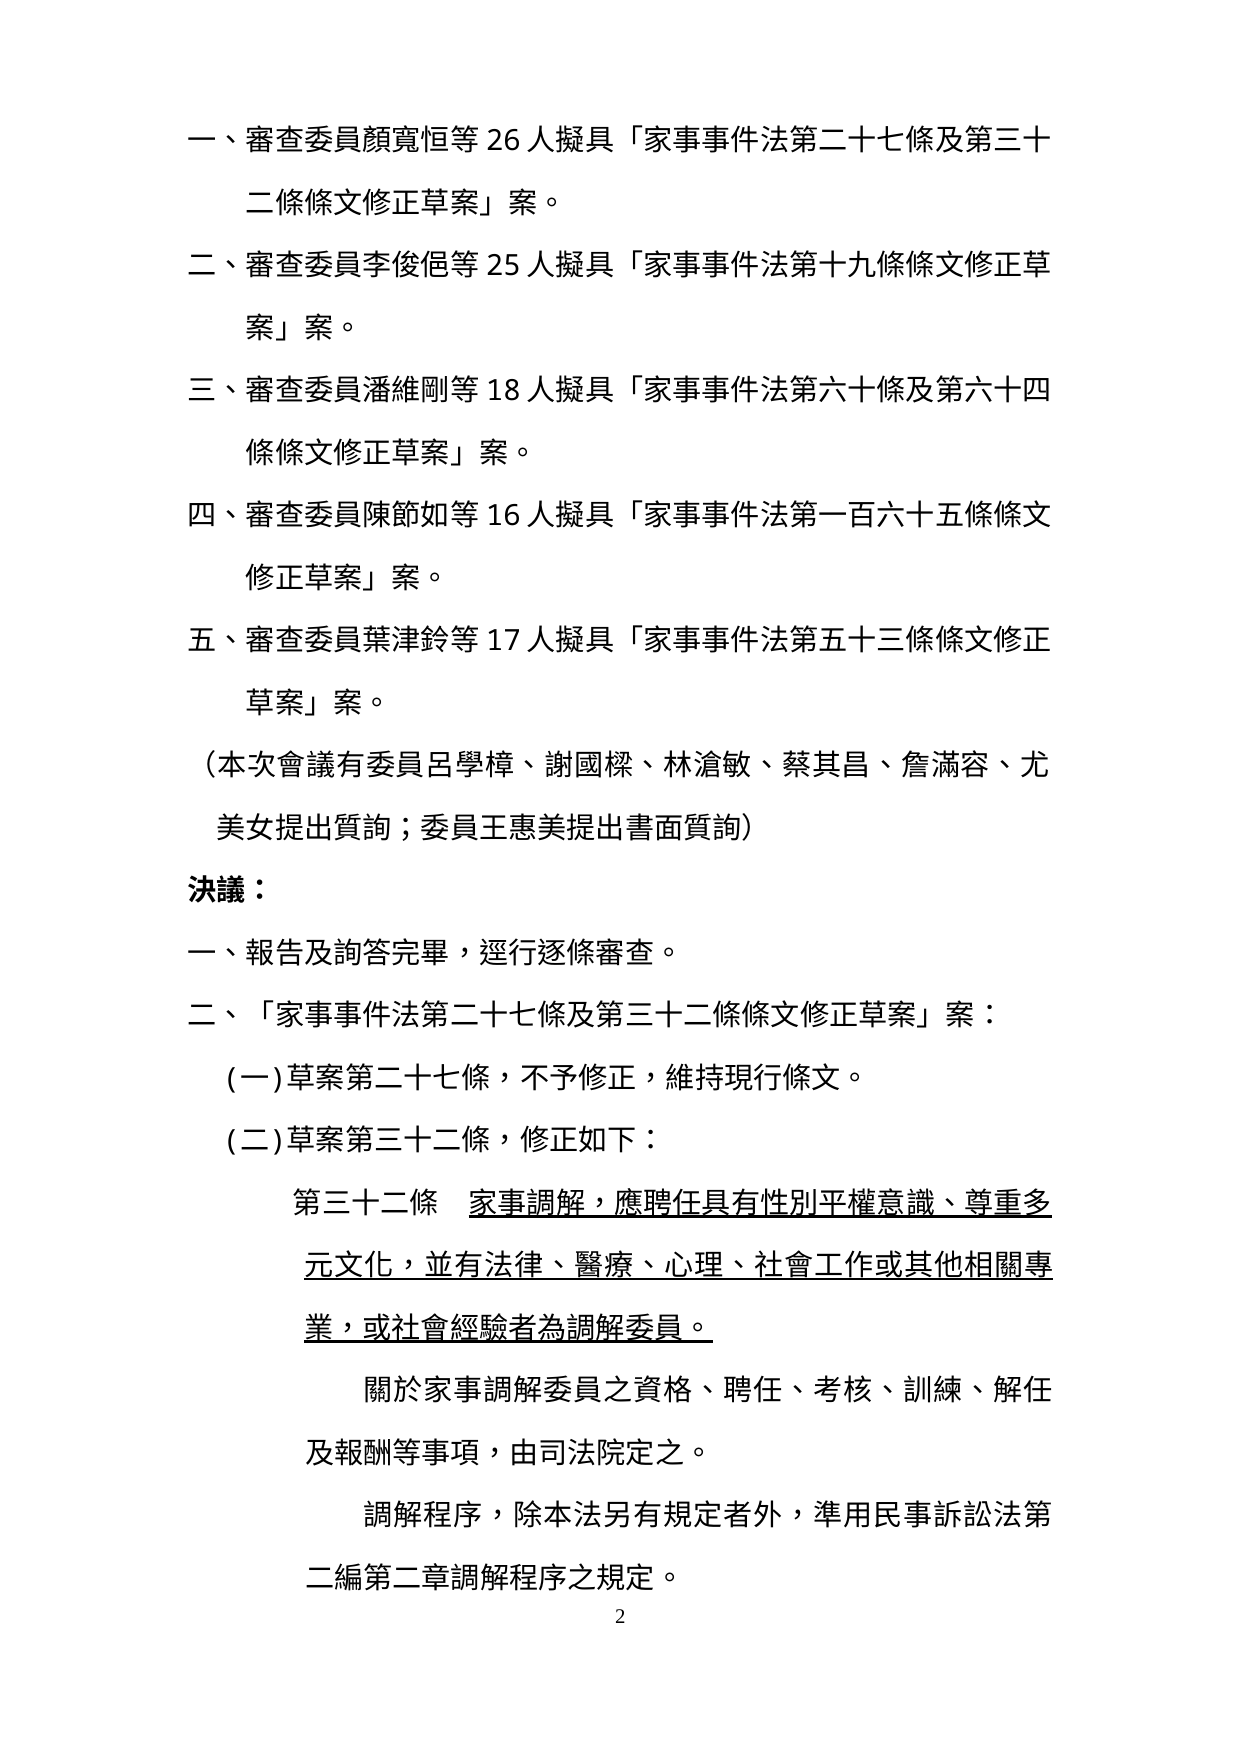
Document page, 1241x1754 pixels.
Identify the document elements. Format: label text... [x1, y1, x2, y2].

text （本次會議有委員呂學樟、謝國樑、林滄敏、蔡其昌、詹滿容、尤美女提出質詢；委員王惠美提出書面質詢） [187, 721, 1053, 846]
text 四、審查委員陳節如等16人擬具「家事事件法第一百六十五條條文修正草案」案。 [187, 471, 1053, 596]
text 關於家事調解委員之資格、聘任、考核、訓練、解任及報酬等事項，由司法院定之。 [305, 1346, 1053, 1471]
text (一)草案第二十七條，不予修正，維持現行條文。 [187, 1034, 1053, 1096]
text 二、審查委員李俊俋等25人擬具「家事事件法第十九條條文修正草案」案。 [187, 221, 1053, 346]
text 第三十二條 家事調解，應聘任具有性別平權意識、尊重多元文化，並有法律、醫療、心理、社會工作或其他相關專業，或社會經驗者為調解委員。 [187, 1159, 1053, 1346]
text 調解程序，除本法另有規定者外，準用民事訴訟法第二編第二章調解程序之規定。 [305, 1471, 1053, 1596]
text 一、審查委員顏寬恒等26人擬具「家事事件法第二十七條及第三十二條條文修正草案」案。 [187, 96, 1053, 221]
text 決議： [187, 846, 1053, 909]
text (二)草案第三十二條，修正如下： [187, 1096, 1053, 1159]
text 三、審查委員潘維剛等18人擬具「家事事件法第六十條及第六十四條條文修正草案」案。 [187, 346, 1053, 471]
text 二、「家事事件法第二十七條及第三十二條條文修正草案」案： [187, 971, 1053, 1034]
text 一、報告及詢答完畢，逕行逐條審查。 [187, 909, 1053, 971]
text 五、審查委員葉津鈴等17人擬具「家事事件法第五十三條條文修正草案」案。 [187, 596, 1053, 721]
